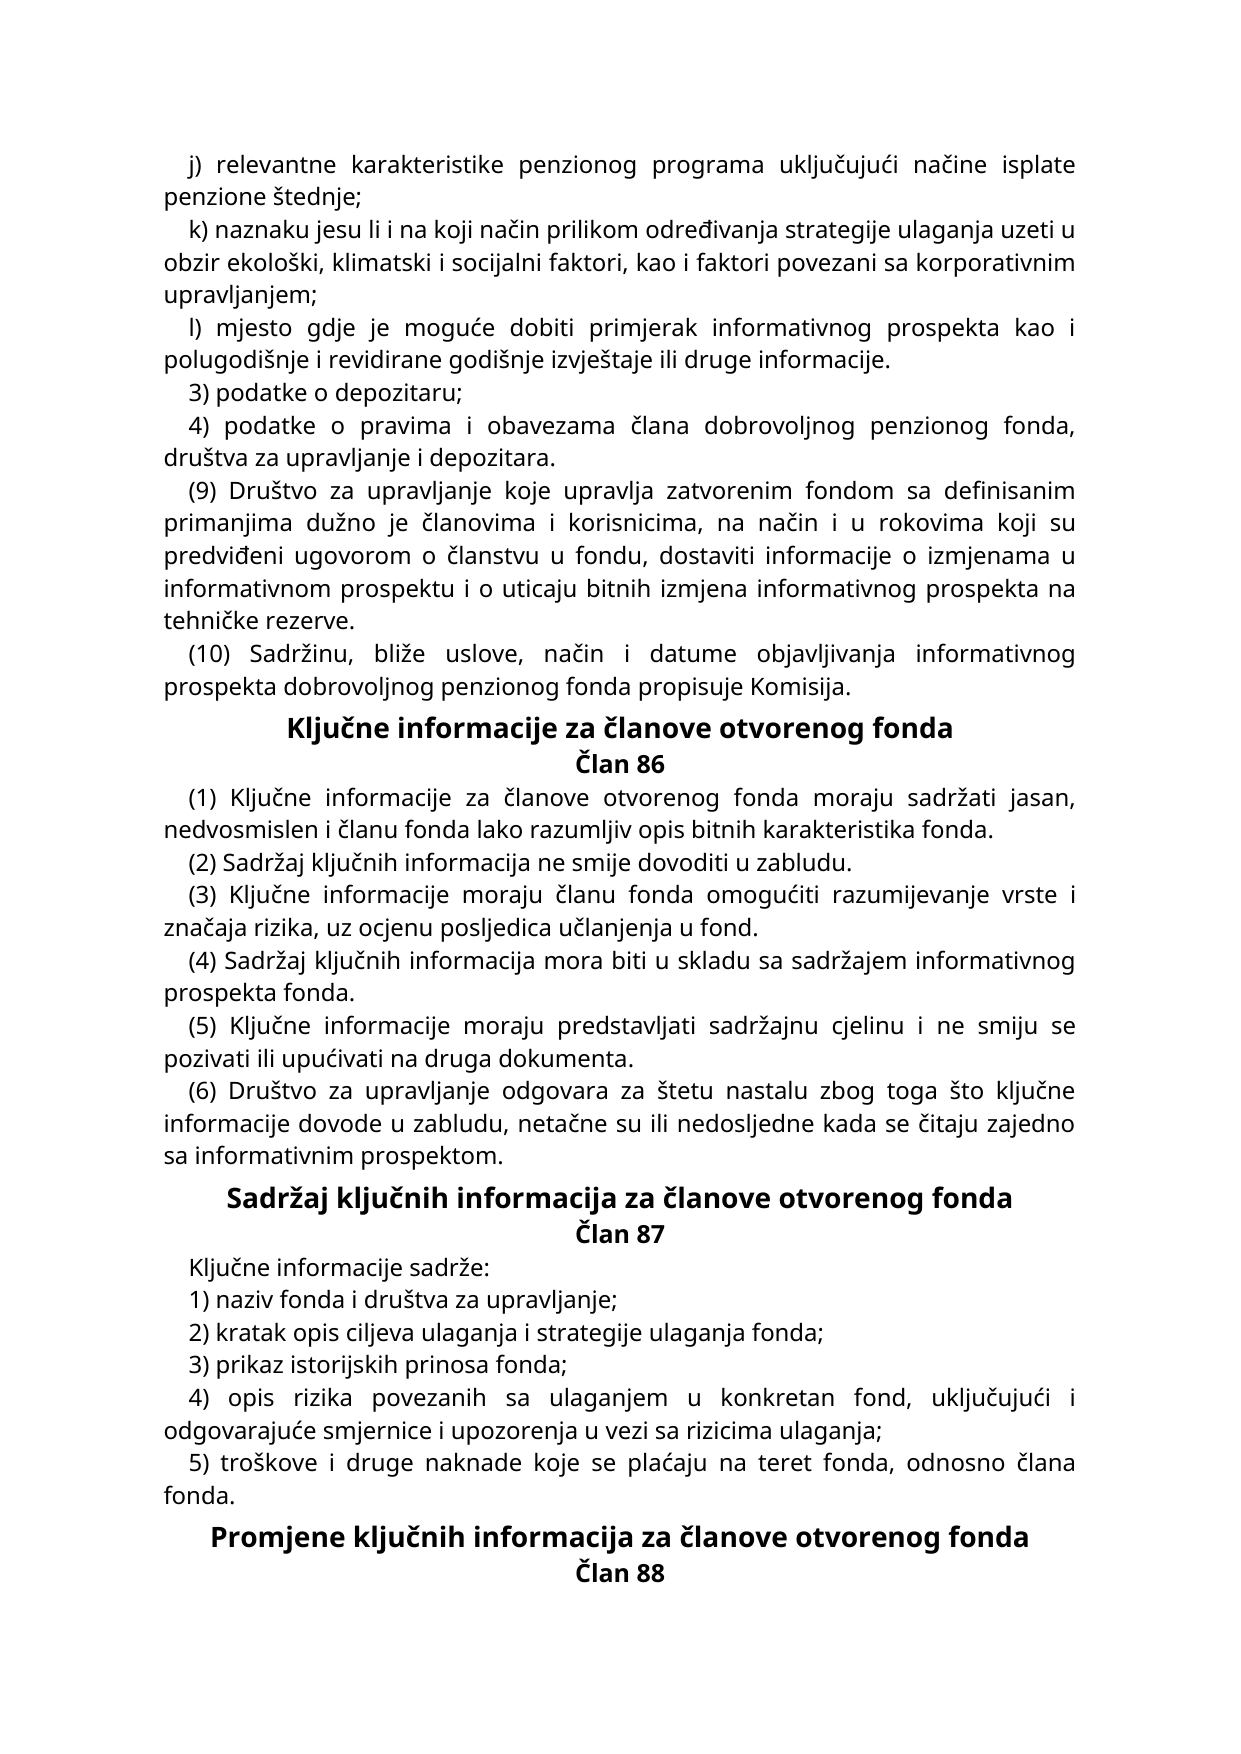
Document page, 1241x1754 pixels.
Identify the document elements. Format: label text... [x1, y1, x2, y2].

text Član 87 [148, 1216, 1093, 1250]
text Član 88 [148, 1556, 1093, 1590]
text (2) Sadržaj ključnih informacija ne smije dovoditi u zabludu. [163, 846, 1077, 878]
text 3) podatke o depozitaru; [163, 376, 1077, 408]
text (10) Sadržinu, bliže uslove, način i datume objavljivanja informativnog prospekta dobrovoljnog penzionog fonda propisuje Komisija. [163, 637, 1077, 702]
text Ključne informacije sadrže: [163, 1250, 1077, 1283]
text Ključne informacije za članove otvorenog fonda [148, 708, 1093, 746]
text Sadržaj ključnih informacija za članove otvorenog fonda [148, 1178, 1093, 1216]
text 3) prikaz istorijskih prinosa fonda; [163, 1348, 1077, 1381]
text k) naznaku jesu li i na koji način prilikom određivanja strategije ulaganja uzeti u obzir ekološki, klimatski i socijalni faktori, kao i faktori povezani sa korporativnim upravljanjem; [163, 213, 1077, 311]
text (5) Ključne informacije moraju predstavljati sadržajnu cjelinu i ne smiju se pozivati ili upućivati na druga dokumenta. [163, 1009, 1077, 1074]
text 4) podatke o pravima i obavezama člana dobrovoljnog penzionog fonda, društva za upravljanje i depozitara. [163, 408, 1077, 474]
text Promjene ključnih informacija za članove otvorenog fonda [148, 1517, 1093, 1556]
text 4) opis rizika povezanih sa ulaganjem u konkretan fond, uključujući i odgovarajuće smjernice i upozorenja u vezi sa rizicima ulaganja; [163, 1381, 1077, 1446]
text (6) Društvo za upravljanje odgovara za štetu nastalu zbog toga što ključne informacije dovode u zabludu, netačne su ili nedosljedne kada se čitaju zajedno sa informativnim prospektom. [163, 1074, 1077, 1172]
text 5) troškove i druge naknade koje se plaćaju na teret fonda, odnosno člana fonda. [163, 1446, 1077, 1511]
text 1) naziv fonda i društva za upravljanje; [163, 1283, 1077, 1316]
text (9) Društvo za upravljanje koje upravlja zatvorenim fondom sa definisanim primanjima dužno je članovima i korisnicima, na način i u rokovima koji su predviđeni ugovorom o članstvu u fondu, dostaviti informacije o izmjenama u informativnom prospektu i o uticaju bitnih izmjena informativnog prospekta na tehničke rezerve. [163, 474, 1077, 637]
text l) mjesto gdje je moguće dobiti primjerak informativnog prospekta kao i polugodišnje i revidirane godišnje izvještaje ili druge informacije. [163, 311, 1077, 376]
text (4) Sadržaj ključnih informacija mora biti u skladu sa sadržajem informativnog prospekta fonda. [163, 943, 1077, 1009]
text Član 86 [148, 746, 1093, 781]
text (1) Ključne informacije za članove otvorenog fonda moraju sadržati jasan, nedvosmislen i članu fonda lako razumljiv opis bitnih karakteristika fonda. [163, 781, 1077, 846]
text j) relevantne karakteristike penzionog programa uključujući načine isplate penzione štednje; [163, 148, 1077, 213]
text 2) kratak opis ciljeva ulaganja i strategije ulaganja fonda; [163, 1316, 1077, 1348]
text (3) Ključne informacije moraju članu fonda omogućiti razumijevanje vrste i značaja rizika, uz ocjenu posljedica učlanjenja u fond. [163, 878, 1077, 943]
